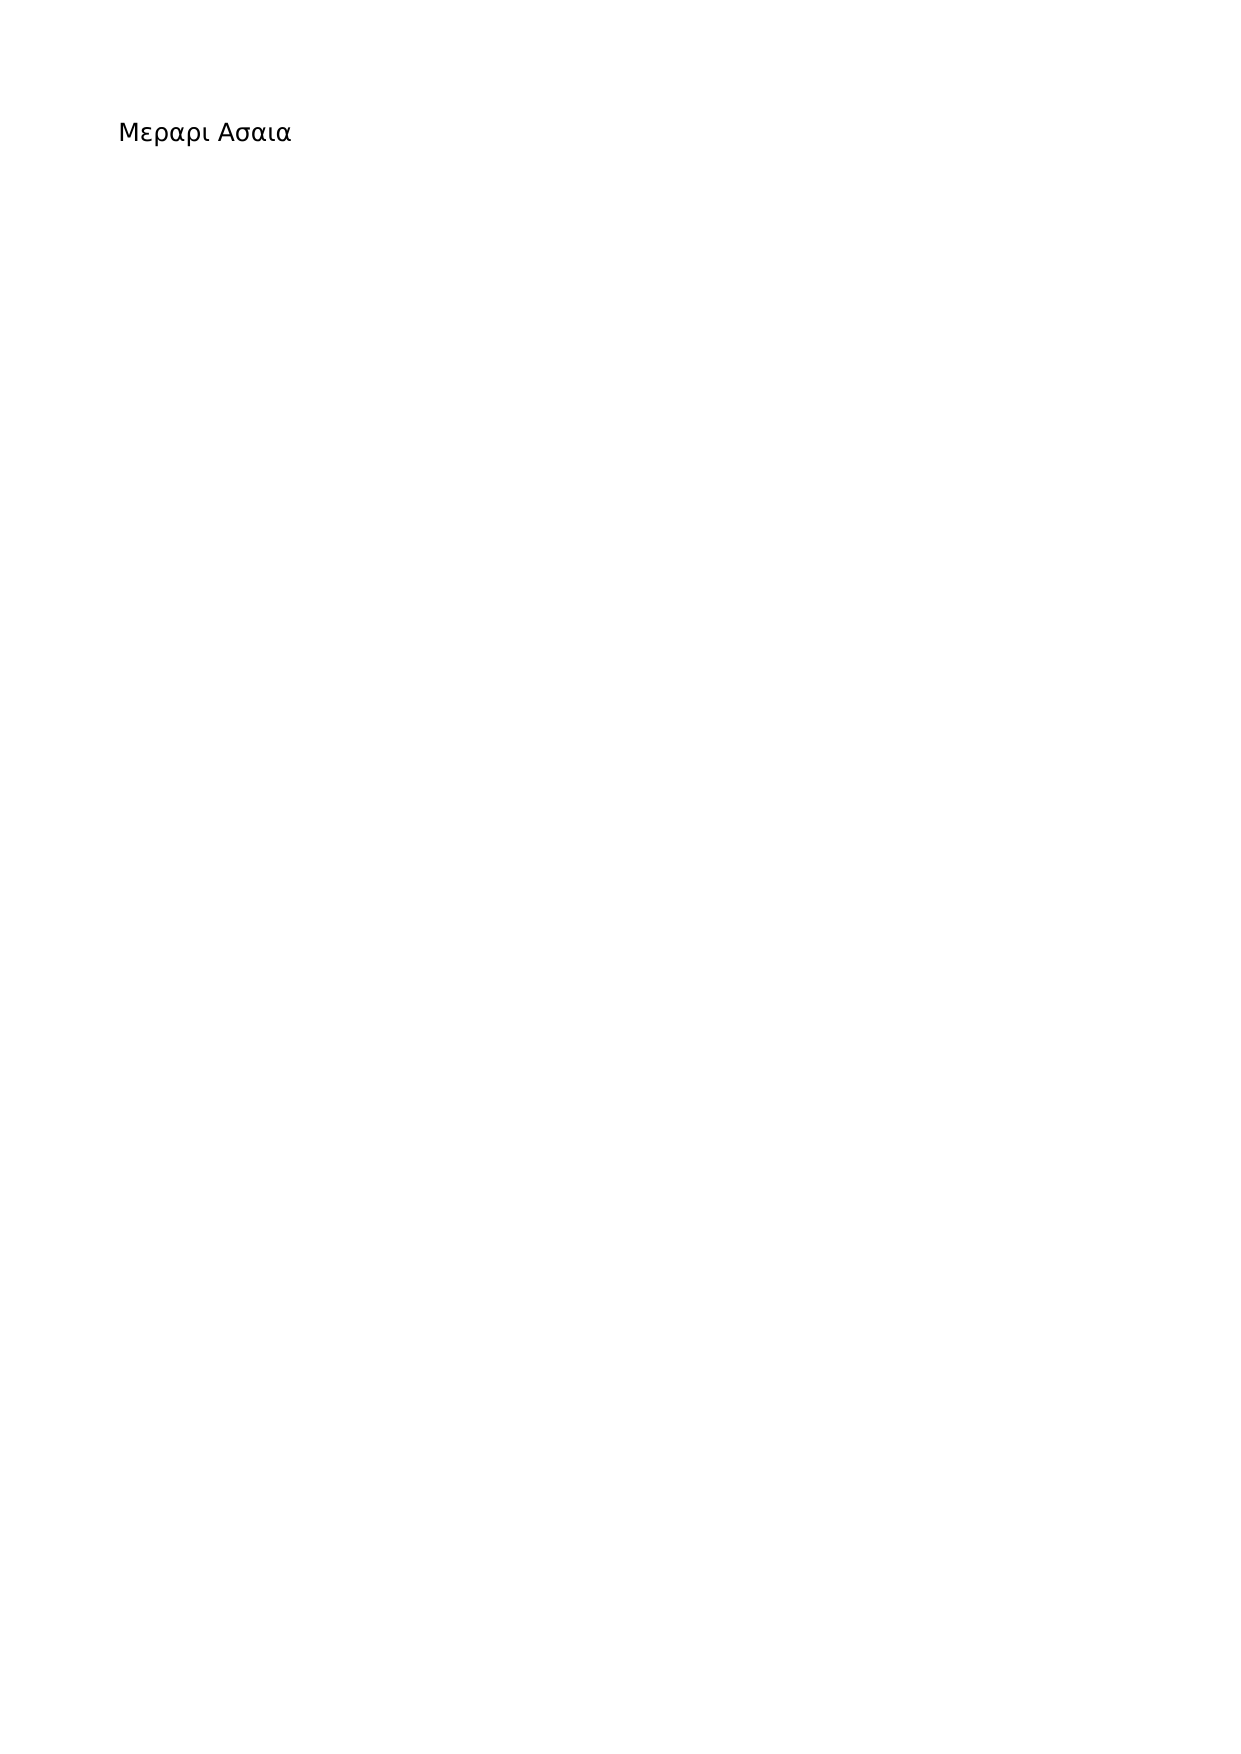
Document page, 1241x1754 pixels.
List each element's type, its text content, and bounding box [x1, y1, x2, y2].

text Μεραρι Ασαια [118, 118, 1122, 147]
